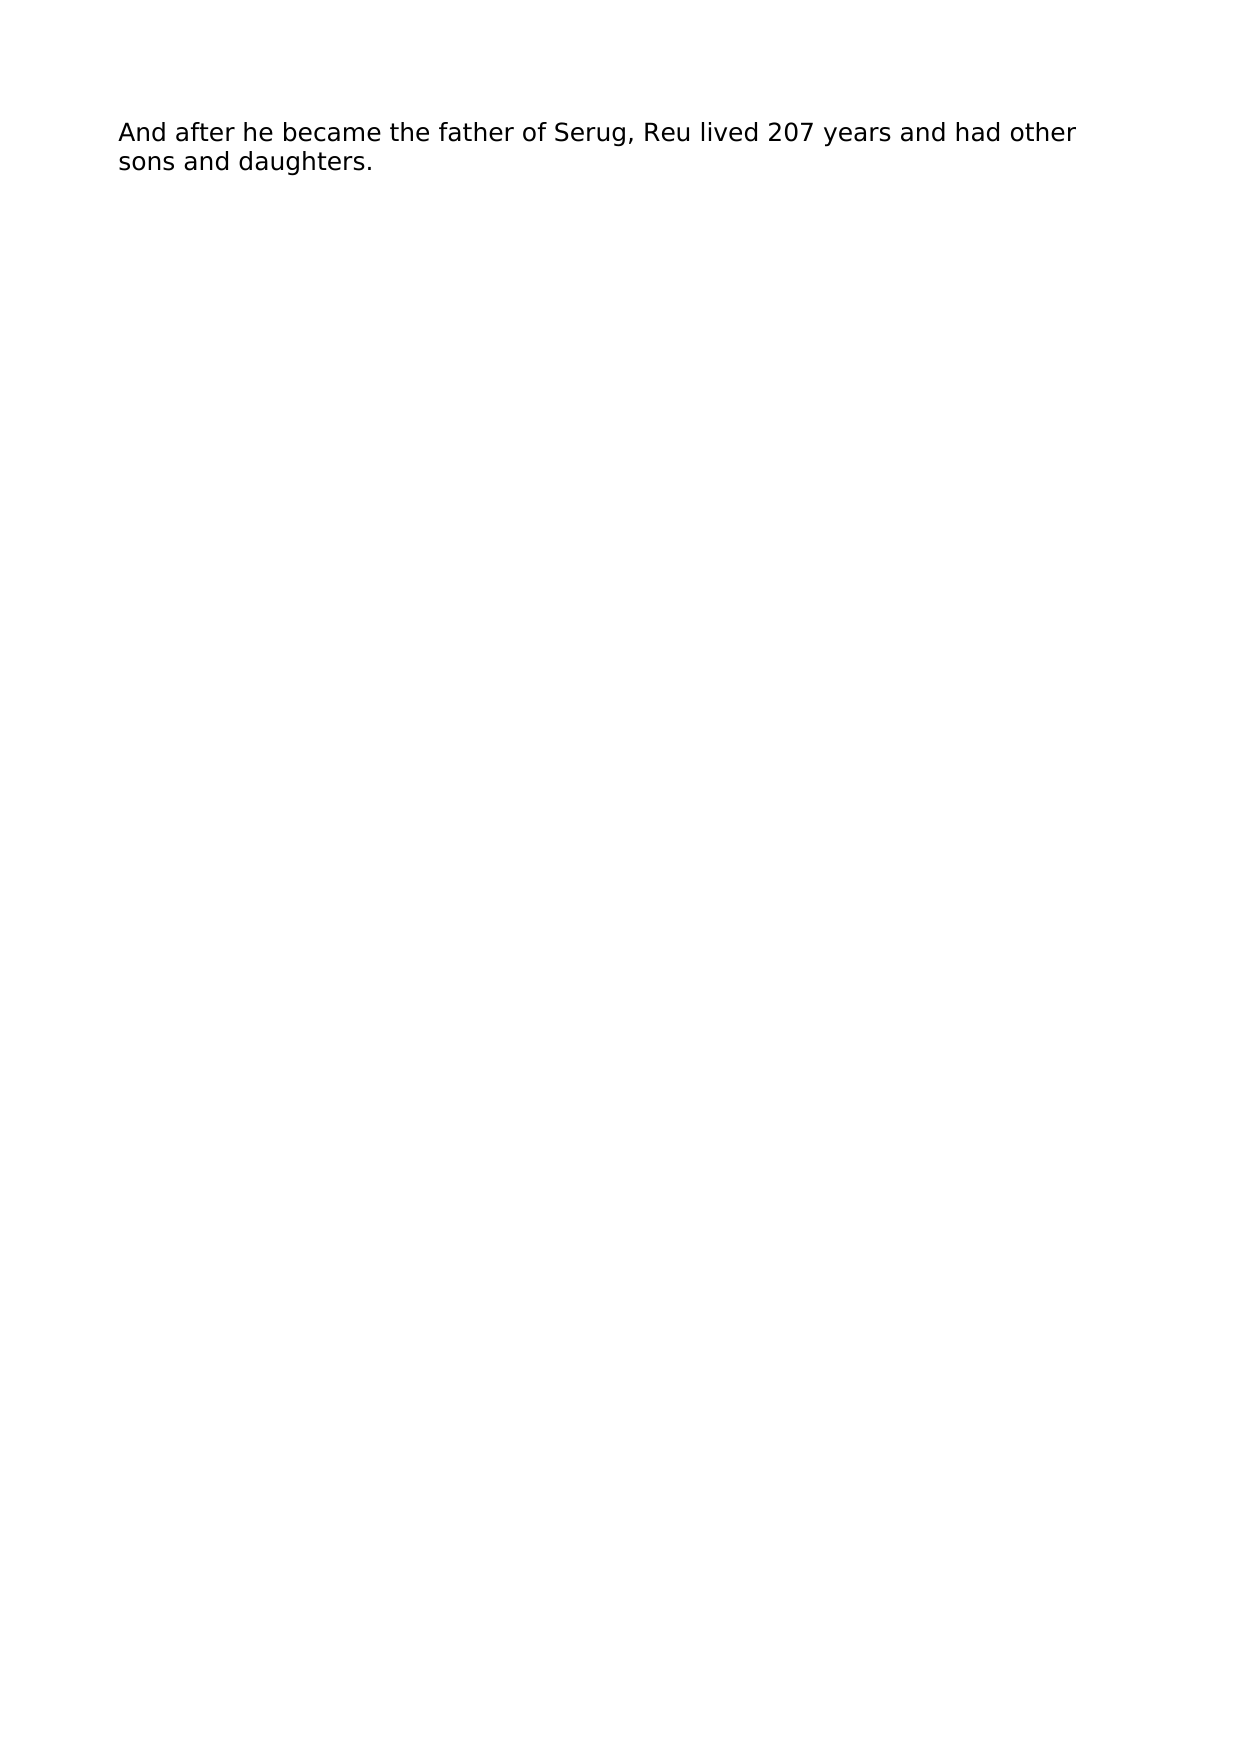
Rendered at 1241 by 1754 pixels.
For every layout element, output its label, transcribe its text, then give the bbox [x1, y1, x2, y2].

text And after he became the father of Serug, Reu lived 207 years and had other sons and daughters. [118, 118, 1122, 176]
